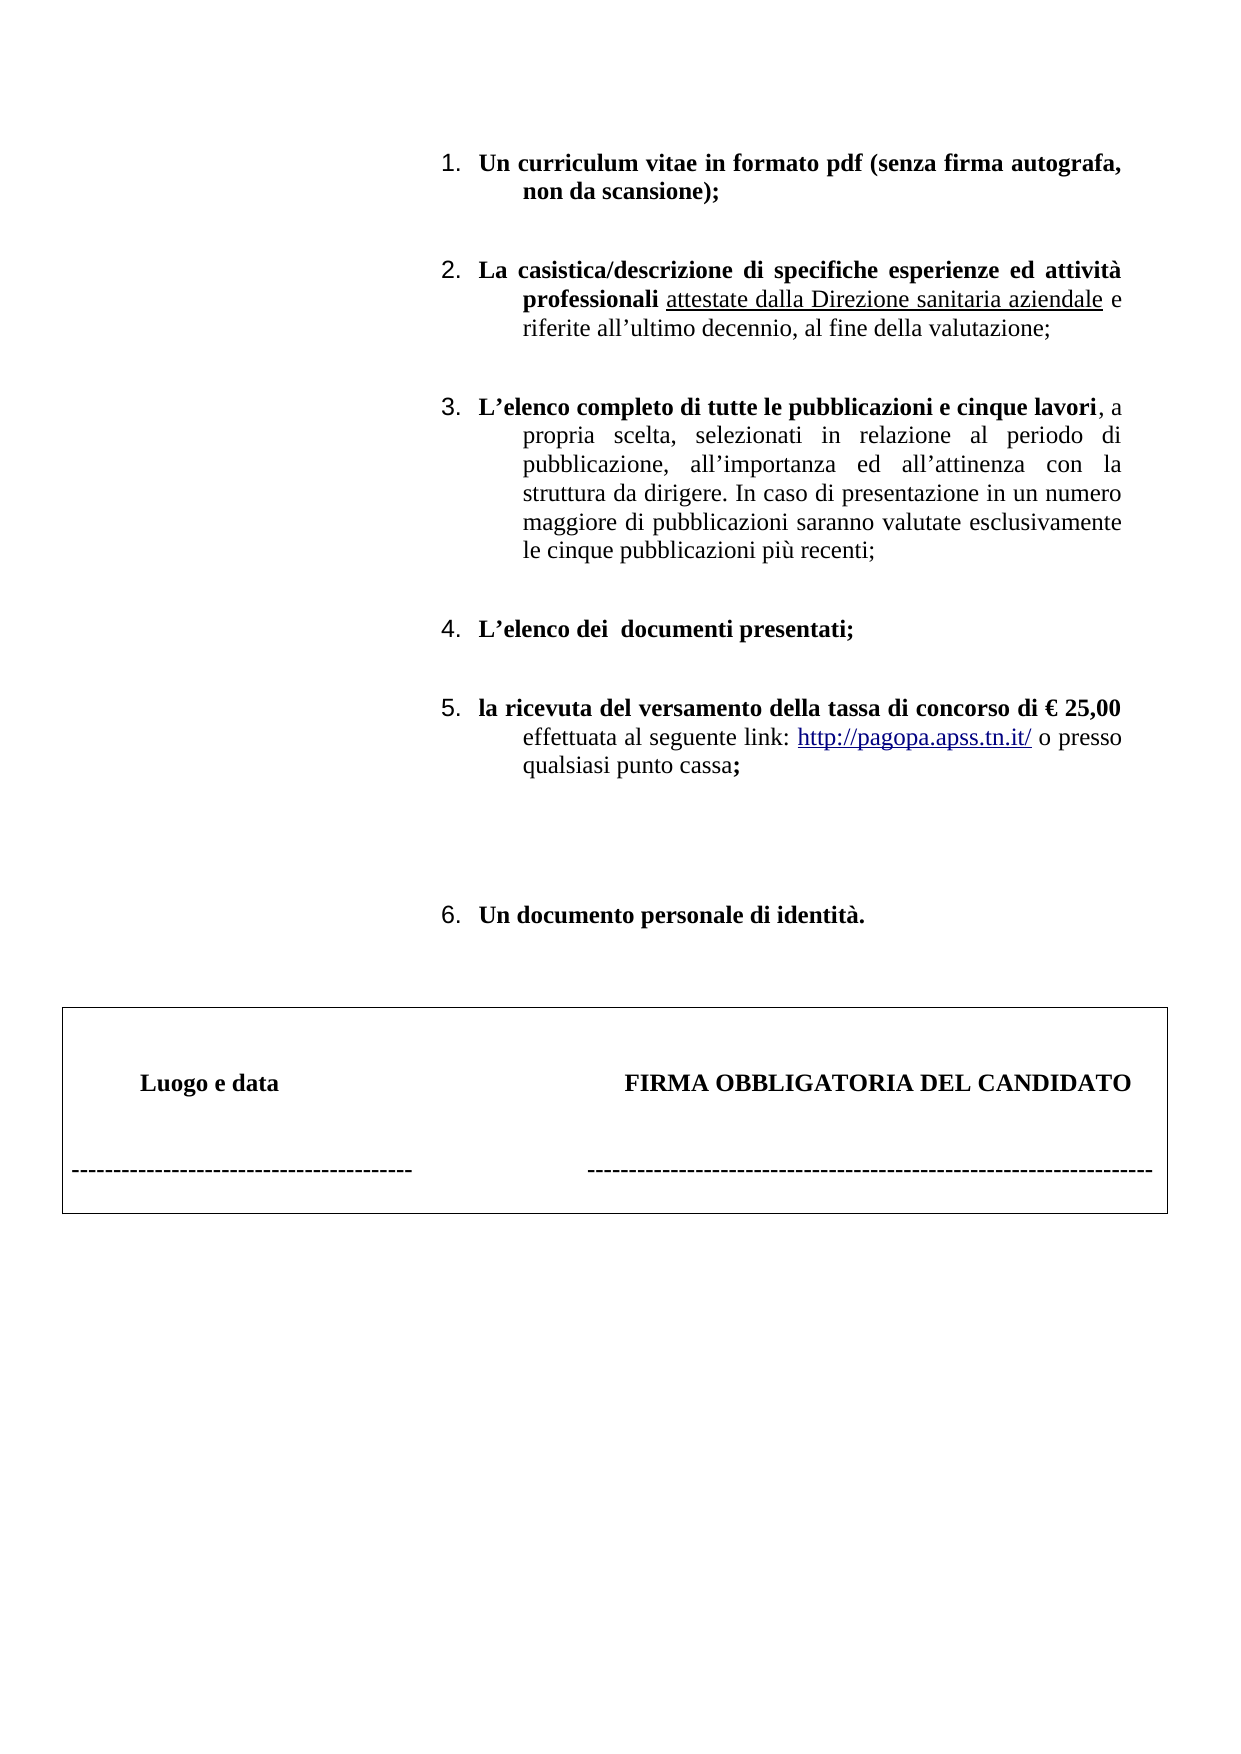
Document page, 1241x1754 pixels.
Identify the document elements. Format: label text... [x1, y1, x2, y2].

list La casistica/descrizione di specifiche esperienze ed attività professionali attestate dalla Direzione sanitaria aziendale e riferite all’ultimo decennio, al fine della valutazione; [441, 255, 1122, 342]
text ----------------------------------------- -------------------------------------------------------------------- [63, 1151, 1167, 1183]
list L’elenco completo di tutte le pubblicazioni e cinque lavori, a propria scelta, selezionati in relazione al periodo di pubblicazione, all’importanza ed all’attinenza con la struttura da dirigere. In caso di presentazione in un numero maggiore di pubblicazioni saranno valutate esclusivamente le cinque pubblicazioni più recenti; [441, 392, 1122, 564]
list Un curriculum vitae in formato pdf (senza firma autografa, non da scansione); [441, 148, 1122, 205]
list L’elenco dei documenti presentati; [441, 614, 1122, 643]
text Luogo e data FIRMA OBBLIGATORIA DEL CANDIDATO [63, 1064, 1167, 1096]
list la ricevuta del versamento della tassa di concorso di € 25,00 effettuata al seguente link: http://pagopa.apss.tn.it/ o presso qualsiasi punto cassa; [441, 693, 1122, 779]
list Un documento personale di identità. [441, 900, 1122, 929]
